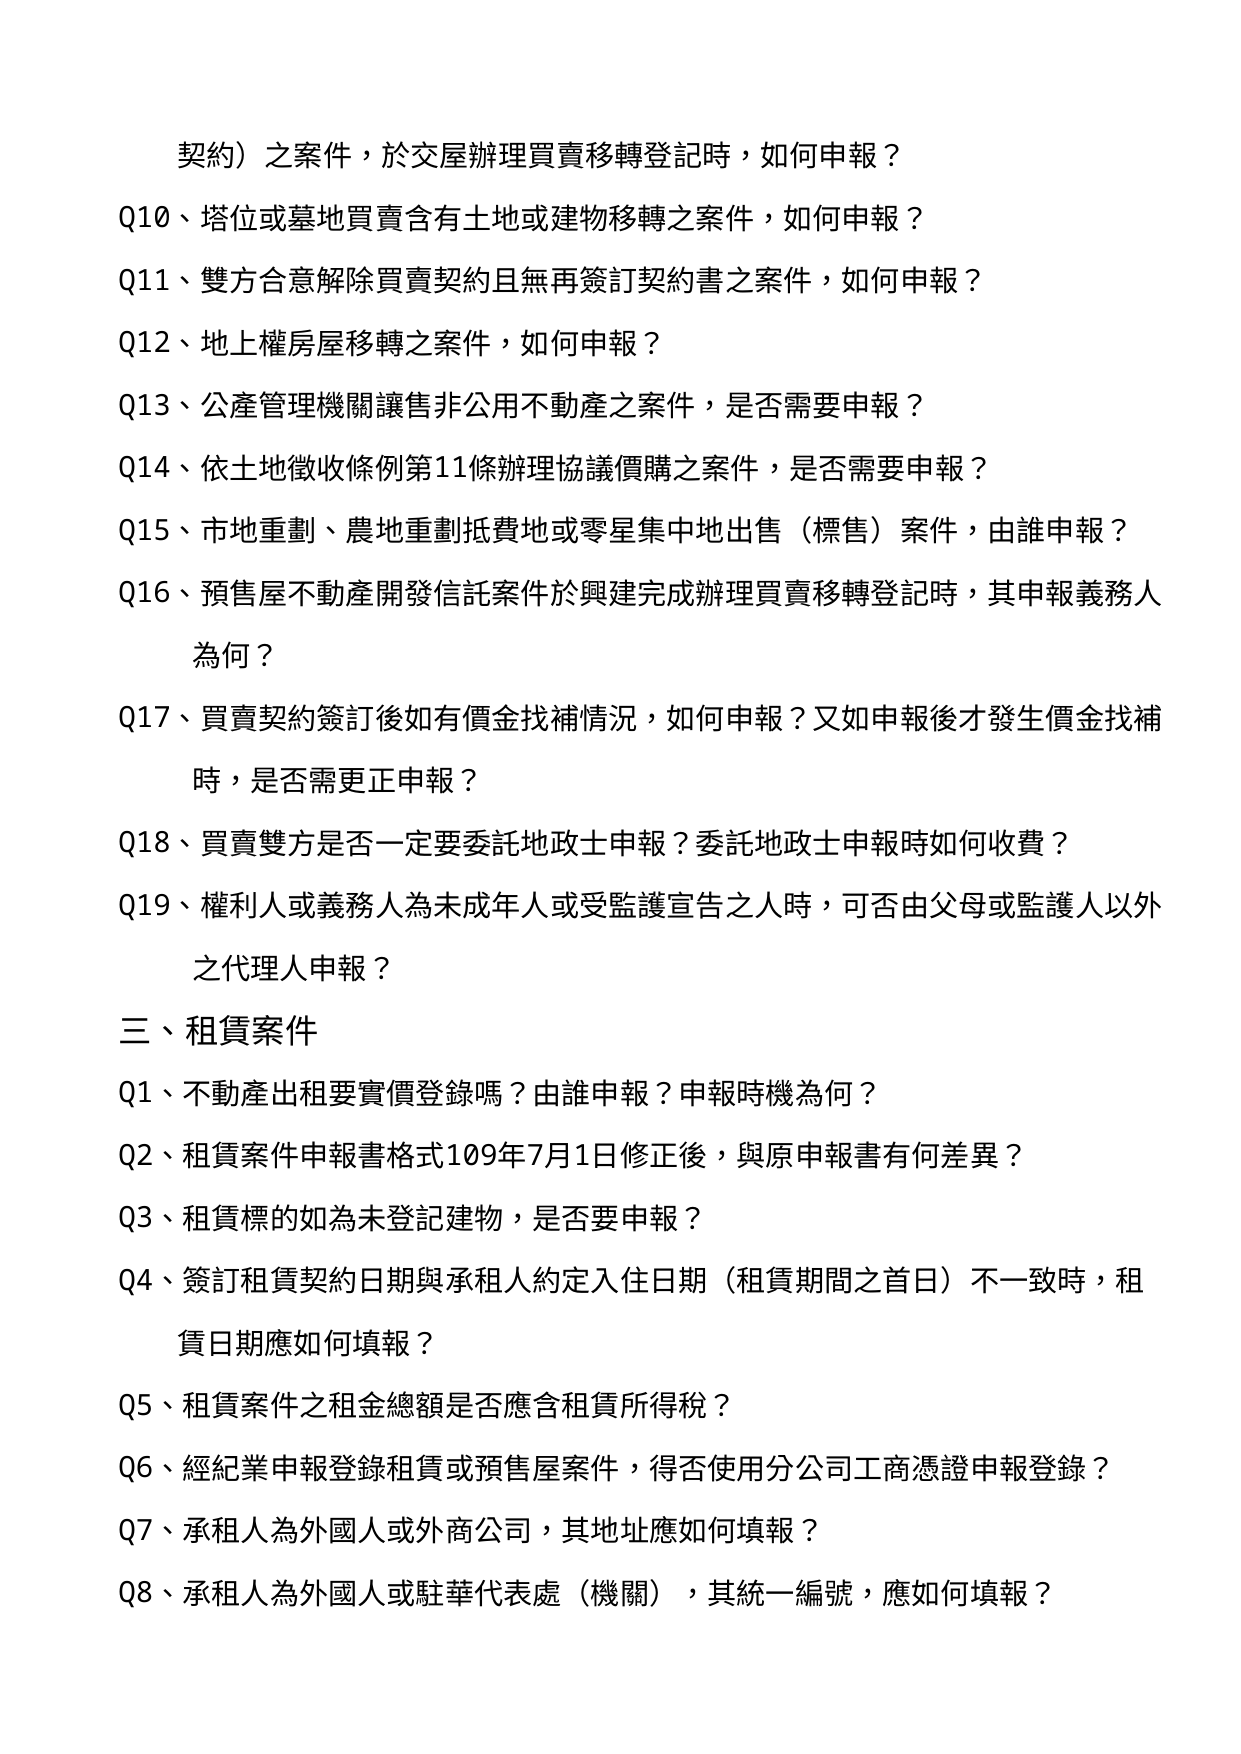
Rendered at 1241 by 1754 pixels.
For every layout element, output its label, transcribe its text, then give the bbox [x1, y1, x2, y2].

text Q5、租賃案件之租金總額是否應含租賃所得稅？ [118, 1362, 1142, 1425]
text Q7、承租人為外國人或外商公司，其地址應如何填報？ [118, 1487, 1142, 1550]
text Q13、公產管理機關讓售非公用不動產之案件，是否需要申報？ [118, 362, 1166, 425]
text Q14、依土地徵收條例第11條辦理協議價購之案件，是否需要申報？ [118, 425, 1166, 487]
text Q18、買賣雙方是否一定要委託地政士申報？委託地政士申報時如何收費？ [118, 800, 1166, 862]
text Q12、地上權房屋移轉之案件，如何申報？ [118, 300, 1166, 362]
text Q15、市地重劃、農地重劃抵費地或零星集中地出售（標售）案件，由誰申報？ [118, 487, 1166, 550]
text Q10、塔位或墓地買賣含有土地或建物移轉之案件，如何申報？ [118, 175, 1166, 237]
text 契約）之案件，於交屋辦理買賣移轉登記時，如何申報？ [118, 112, 1166, 175]
text Q11、雙方合意解除買賣契約且無再簽訂契約書之案件，如何申報？ [118, 237, 1166, 300]
text Q1、不動產出租要實價登錄嗎？由誰申報？申報時機為何？ [118, 1050, 1142, 1112]
text Q16、預售屋不動產開發信託案件於興建完成辦理買賣移轉登記時，其申報義務人為何？ [118, 550, 1166, 675]
text Q17、買賣契約簽訂後如有價金找補情況，如何申報？又如申報後才發生價金找補時，是否需更正申報？ [118, 675, 1166, 800]
text 三、租賃案件 [118, 987, 1142, 1050]
text Q6、經紀業申報登錄租賃或預售屋案件，得否使用分公司工商憑證申報登錄？ [118, 1425, 1201, 1487]
text Q3、租賃標的如為未登記建物，是否要申報？ [118, 1175, 1142, 1237]
text Q8、承租人為外國人或駐華代表處（機關），其統一編號，應如何填報？ [118, 1550, 1142, 1612]
text Q2、租賃案件申報書格式109年7月1日修正後，與原申報書有何差異？ [118, 1112, 1142, 1175]
text Q19、權利人或義務人為未成年人或受監護宣告之人時，可否由父母或監護人以外之代理人申報？ [118, 862, 1166, 987]
text Q4、簽訂租賃契約日期與承租人約定入住日期（租賃期間之首日）不一致時，租賃日期應如何填報？ [118, 1237, 1166, 1362]
